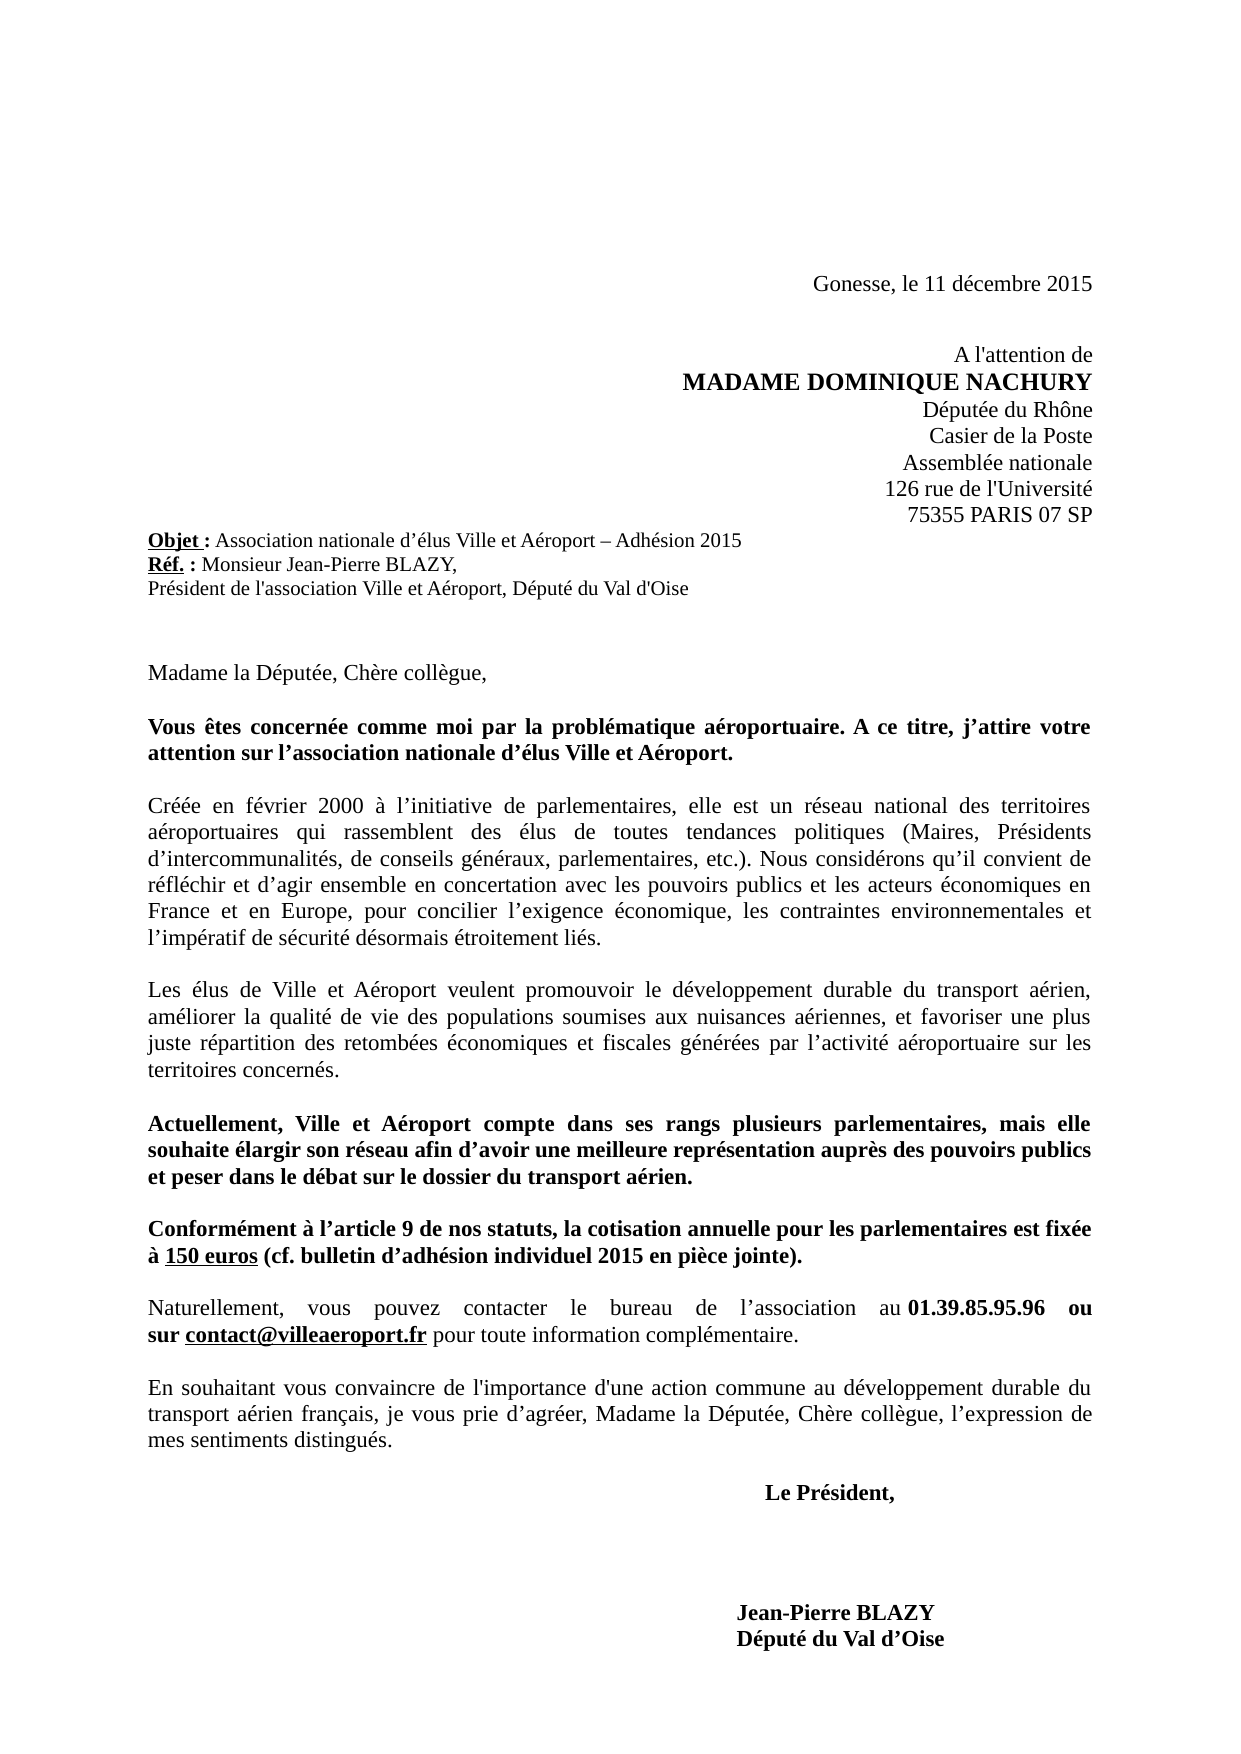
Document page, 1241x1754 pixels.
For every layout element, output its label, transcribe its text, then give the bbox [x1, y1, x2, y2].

text Réf. : Monsieur Jean-Pierre BLAZY, [148, 552, 1093, 576]
text Député du Val d’Oise [148, 1625, 1093, 1651]
text Objet : Association nationale d’élus Ville et Aéroport – Adhésion 2015 [148, 528, 1093, 552]
text Casier de la Poste [148, 422, 1093, 449]
text MADAME DOMINIQUE NACHURY [148, 367, 1093, 396]
text En souhaitant vous convaincre de l'importance d'une action commune au développement durable du transport aérien français, je vous prie d’agréer, Madame la Députée, Chère collègue, l’expression de mes sentiments distingués. [148, 1373, 1093, 1453]
text Députée du Rhône [148, 396, 1093, 422]
text Le Président, [148, 1479, 1093, 1505]
text Président de l'association Ville et Aéroport, Député du Val d'Oise [148, 576, 1093, 600]
text Jean-Pierre BLAZY [148, 1599, 1093, 1625]
text A l'attention de [148, 341, 1093, 367]
text Vous êtes concernée comme moi par la problématique aéroportuaire. A ce titre, j’attire votre attention sur l’association nationale d’élus Ville et Aéroport. [148, 713, 1093, 766]
text Madame la Députée, Chère collègue, [148, 659, 1093, 685]
text Les élus de Ville et Aéroport veulent promouvoir le développement durable du transport aérien, améliorer la qualité de vie des populations soumises aux nuisances aériennes, et favoriser une plus juste répartition des retombées économiques et fiscales générées par l’activité aéroportuaire sur les territoires concernés. [148, 977, 1093, 1082]
text Créée en février 2000 à l’initiative de parlementaires, elle est un réseau national des territoires aéroportuaires qui rassemblent des élus de toutes tendances politiques (Maires, Présidents d’intercommunalités, de conseils généraux, parlementaires, etc.). Nous considérons qu’il convient de réfléchir et d’agir ensemble en concertation avec les pouvoirs publics et les acteurs économiques en France et en Europe, pour concilier l’exigence économique, les contraintes environnementales et l’impératif de sécurité désormais étroitement liés. [148, 792, 1093, 950]
text Actuellement, Ville et Aéroport compte dans ses rangs plusieurs parlementaires, mais elle souhaite élargir son réseau afin d’avoir une meilleure représentation auprès des pouvoirs publics et peser dans le débat sur le dossier du transport aérien. [148, 1110, 1093, 1189]
text Gonesse, le 11 décembre 2015 [148, 270, 1093, 296]
text Conformément à l’article 9 de nos statuts, la cotisation annuelle pour les parlementaires est fixée à 150 euros (cf. bulletin d’adhésion individuel 2015 en pièce jointe). [148, 1215, 1093, 1268]
text Assemblée nationale 126 rue de l'Université 75355 PARIS 07 SP [148, 449, 1093, 528]
text Naturellement, vous pouvez contacter le bureau de l’association au 01.39.85.95.96 ou sur contact@villeaeroport.fr pour toute information complémentaire. [148, 1294, 1093, 1347]
